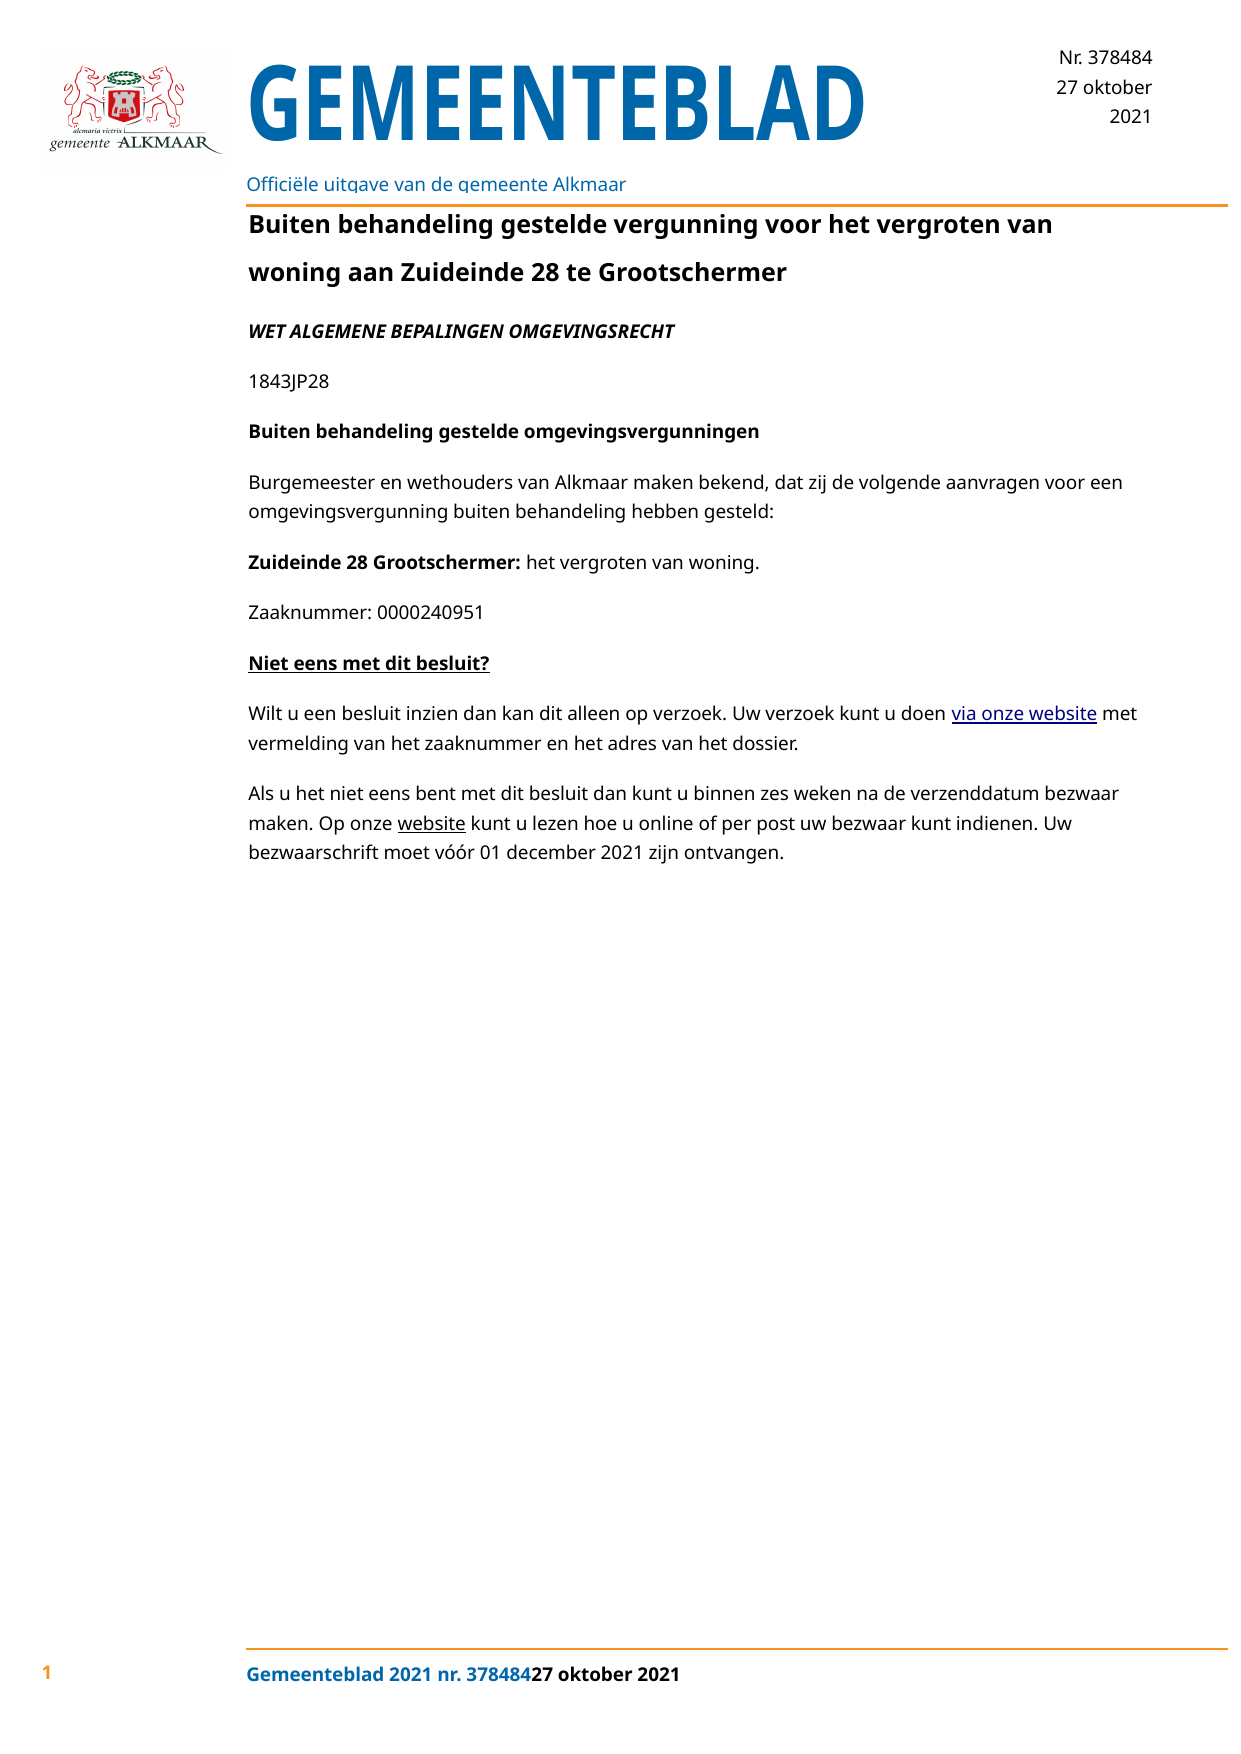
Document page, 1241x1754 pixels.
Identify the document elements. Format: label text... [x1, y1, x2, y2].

text Burgemeester en wethouders van Alkmaar maken bekend, dat zij de volgende aanvragen voor een omgevingsvergunning buiten behandeling hebben gesteld: [248, 469, 1152, 524]
text Als u het niet eens bent met dit besluit dan kunt u binnen zes weken na de verzenddatum bezwaar maken. Op onze website kunt u lezen hoe u online of per post uw bezwaar kunt indienen. Uw bezwaarschrift moet vóór 01 december 2021 zijn ontvangen. [248, 780, 1152, 865]
text Wilt u een besluit inzien dan kan dit alleen op verzoek. Uw verzoek kunt u doen via onze website met vermelding van het zaaknummer en het adres van het dossier. [248, 700, 1152, 756]
text Buiten behandeling gestelde omgevingsvergunningen [248, 419, 1152, 444]
text Buiten behandeling gestelde vergunning voor het vergroten van woning aan Zuideinde 28 te Grootschermer [248, 207, 1152, 288]
text Niet eens met dit besluit? [248, 650, 1152, 676]
text Zuideinde 28 Grootschermer: het vergroten van woning. [248, 549, 1152, 575]
picture [41, 47, 231, 172]
text 1843JP28 [248, 368, 1152, 394]
text WET ALGEMENE BEPALINGEN OMGEVINGSRECHT [248, 318, 1152, 344]
text Zaaknummer: 0000240951 [248, 599, 1152, 625]
